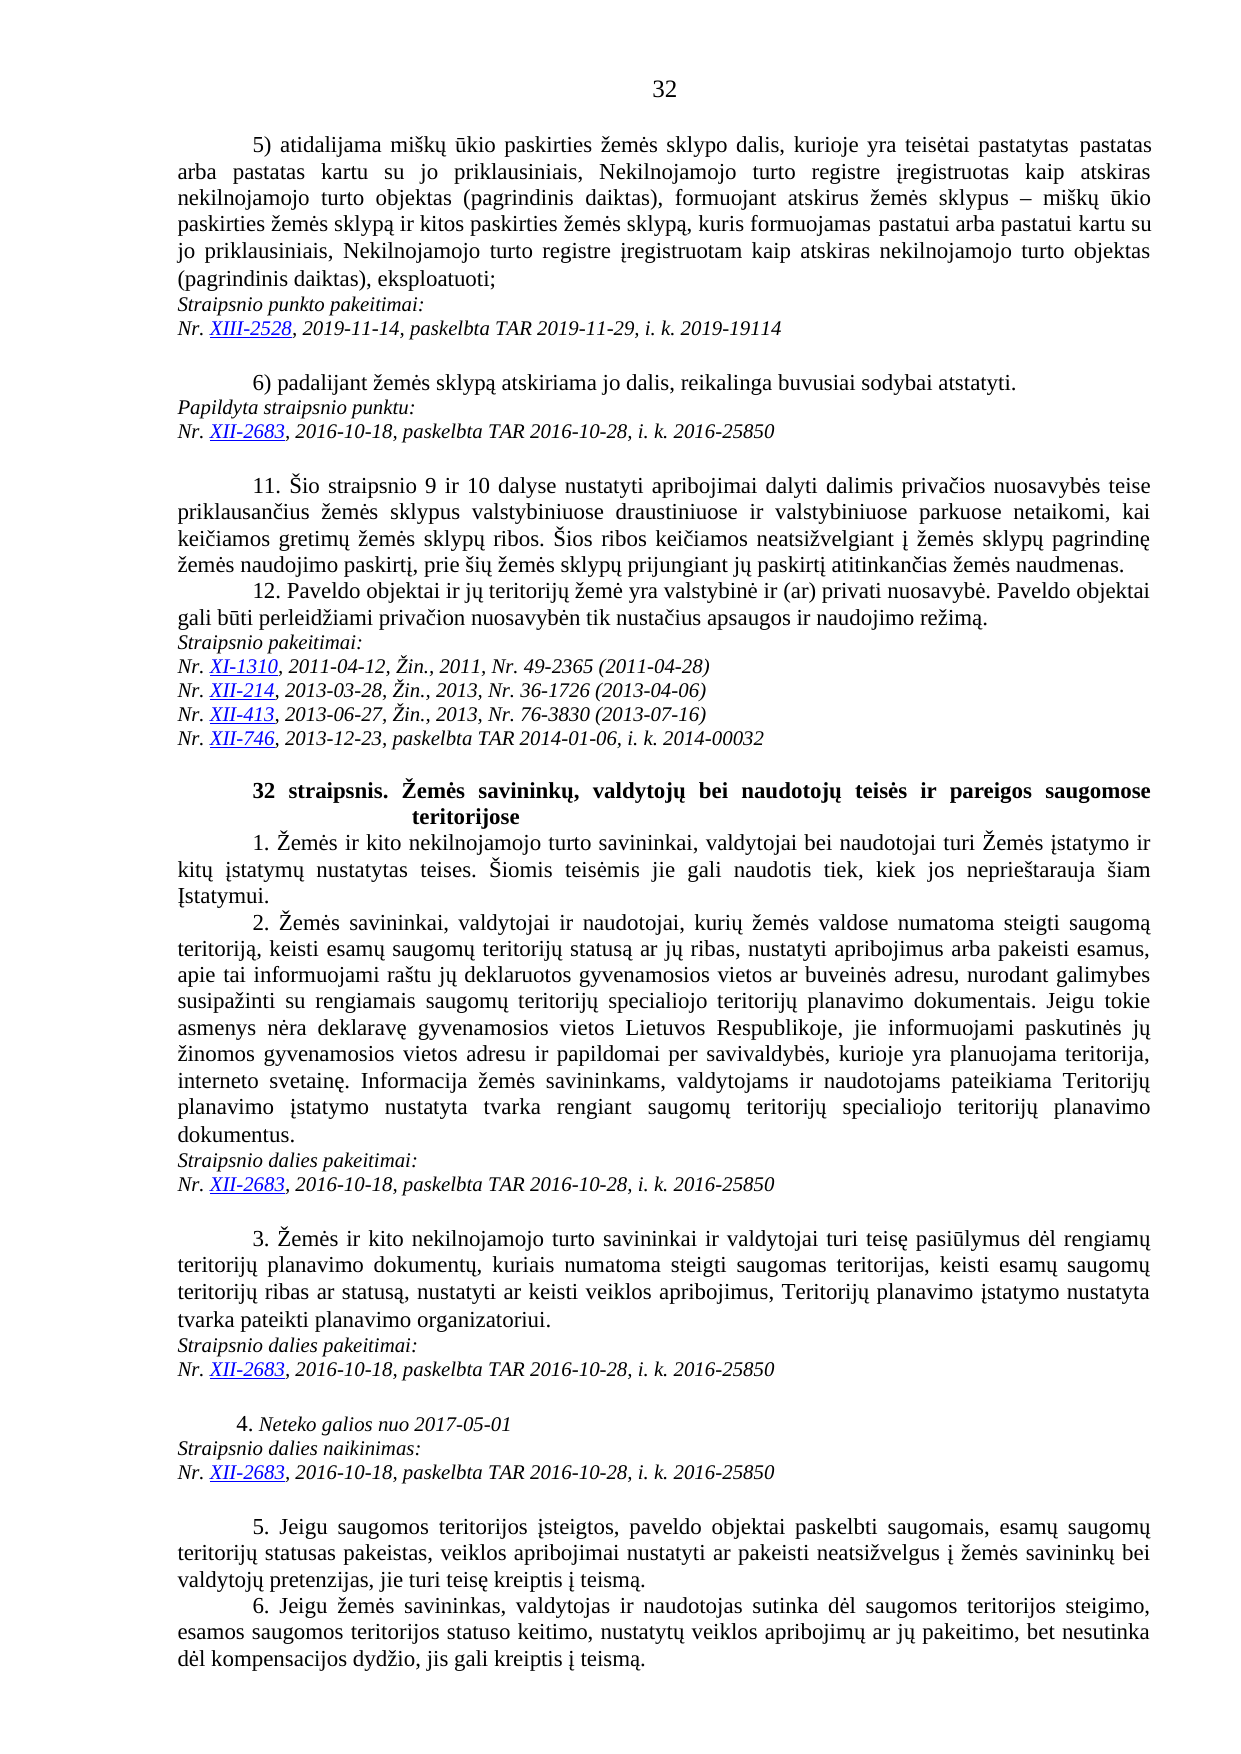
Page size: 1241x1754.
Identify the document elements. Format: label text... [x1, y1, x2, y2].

text 5) atidalijama miškų ūkio paskirties žemės sklypo dalis, kurioje yra teisėtai pastatytas pastatas arba pastatas kartu su jo priklausiniais, Nekilnojamojo turto registre įregistruotas kaip atskiras nekilnojamojo turto objektas (pagrindinis daiktas), formuojant atskirus žemės sklypus – miškų ūkio paskirties žemės sklypą ir kitos paskirties žemės sklypą, kuris formuojamas pastatui arba pastatui kartu su jo priklausiniais, Nekilnojamojo turto registre įregistruotam kaip atskiras nekilnojamojo turto objektas (pagrindinis daiktas), eksploatuoti; [177, 131, 1152, 292]
text 4. Neteko galios nuo 2017-05-01 [177, 1410, 1152, 1436]
text Nr. XII-214, 2013-03-28, Žin., 2013, Nr. 36-1726 (2013-04-06) [177, 678, 1152, 702]
text Straipsnio dalies pakeitimai: [177, 1333, 1152, 1357]
text Nr. XII-413, 2013-06-27, Žin., 2013, Nr. 76-3830 (2013-07-16) [177, 702, 1152, 726]
text 3. Žemės ir kito nekilnojamojo turto savininkai ir valdytojai turi teisę pasiūlymus dėl rengiamų teritorijų planavimo dokumentų, kuriais numatoma steigti saugomas teritorijas, keisti esamų saugomų teritorijų ribas ar statusą, nustatyti ar keisti veiklos apribojimus, Teritorijų planavimo įstatymo nustatyta tvarka pateikti planavimo organizatoriui. [177, 1225, 1152, 1333]
text 6. Jeigu žemės savininkas, valdytojas ir naudotojas sutinka dėl saugomos teritorijos steigimo, esamos saugomos teritorijos statuso keitimo, nustatytų veiklos apribojimų ar jų pakeitimo, bet nesutinka dėl kompensacijos dydžio, jis gali kreiptis į teismą. [177, 1592, 1152, 1671]
text 2. Žemės savininkai, valdytojai ir naudotojai, kurių žemės valdose numatoma steigti saugomą teritoriją, keisti esamų saugomų teritorijų statusą ar jų ribas, nustatyti apribojimus arba pakeisti esamus, apie tai informuojami raštu jų deklaruotos gyvenamosios vietos ar buveinės adresu, nurodant galimybes susipažinti su rengiamais saugomų teritorijų specialiojo teritorijų planavimo dokumentais. Jeigu tokie asmenys nėra deklaravę gyvenamosios vietos Lietuvos Respublikoje, jie informuojami paskutinės jų žinomos gyvenamosios vietos adresu ir papildomai per savivaldybės, kurioje yra planuojama teritorija, interneto svetainę. Informacija žemės savininkams, valdytojams ir naudotojams pateikiama Teritorijų planavimo įstatymo nustatyta tvarka rengiant saugomų teritorijų specialiojo teritorijų planavimo dokumentus. [177, 908, 1152, 1148]
text Straipsnio pakeitimai: [177, 630, 1152, 654]
text Nr. XII-2683, 2016-10-18, paskelbta TAR 2016-10-28, i. k. 2016-25850 [177, 1357, 1152, 1381]
text Nr. XII-746, 2013-12-23, paskelbta TAR 2014-01-06, i. k. 2014-00032 [177, 726, 1152, 750]
text Straipsnio dalies pakeitimai: [177, 1148, 1152, 1172]
text 6) padalijant žemės sklypą atskiriama jo dalis, reikalinga buvusiai sodybai atstatyti. [177, 369, 1152, 395]
text Nr. XIII-2528, 2019-11-14, paskelbta TAR 2019-11-29, i. k. 2019-19114 [177, 316, 1152, 340]
text Nr. XII-2683, 2016-10-18, paskelbta TAR 2016-10-28, i. k. 2016-25850 [177, 419, 1152, 443]
text Papildyta straipsnio punktu: [177, 395, 1152, 419]
text Nr. XI-1310, 2011-04-12, Žin., 2011, Nr. 49-2365 (2011-04-28) [177, 654, 1152, 678]
text Nr. XII-2683, 2016-10-18, paskelbta TAR 2016-10-28, i. k. 2016-25850 [177, 1172, 1152, 1196]
text 12. Paveldo objektai ir jų teritorijų žemė yra valstybinė ir (ar) privati nuosavybė. Paveldo objektai gali būti perleidžiami privačion nuosavybėn tik nustačius apsaugos ir naudojimo režimą. [177, 577, 1152, 630]
text Straipsnio punkto pakeitimai: [177, 292, 1152, 316]
text Straipsnio dalies naikinimas: [177, 1436, 1152, 1460]
text 1. Žemės ir kito nekilnojamojo turto savininkai, valdytojai bei naudotojai turi Žemės įstatymo ir kitų įstatymų nustatytas teises. Šiomis teisėmis jie gali naudotis tiek, kiek jos neprieštarauja šiam Įstatymui. [177, 829, 1152, 908]
text 11. Šio straipsnio 9 ir 10 dalyse nustatyti apribojimai dalyti dalimis privačios nuosavybės teise priklausančius žemės sklypus valstybiniuose draustiniuose ir valstybiniuose parkuose netaikomi, kai keičiamos gretimų žemės sklypų ribos. Šios ribos keičiamos neatsižvelgiant į žemės sklypų pagrindinę žemės naudojimo paskirtį, prie šių žemės sklypų prijungiant jų paskirtį atitinkančias žemės naudmenas. [177, 472, 1152, 577]
subtitle 32 straipsnis. Žemės savininkų, valdytojų bei naudotojų teisės ir pareigos saugomose teritorijose [252, 777, 1152, 829]
text 5. Jeigu saugomos teritorijos įsteigtos, paveldo objektai paskelbti saugomais, esamų saugomų teritorijų statusas pakeistas, veiklos apribojimai nustatyti ar pakeisti neatsižvelgus į žemės savininkų bei valdytojų pretenzijas, jie turi teisę kreiptis į teismą. [177, 1513, 1152, 1592]
text Nr. XII-2683, 2016-10-18, paskelbta TAR 2016-10-28, i. k. 2016-25850 [177, 1460, 1152, 1484]
